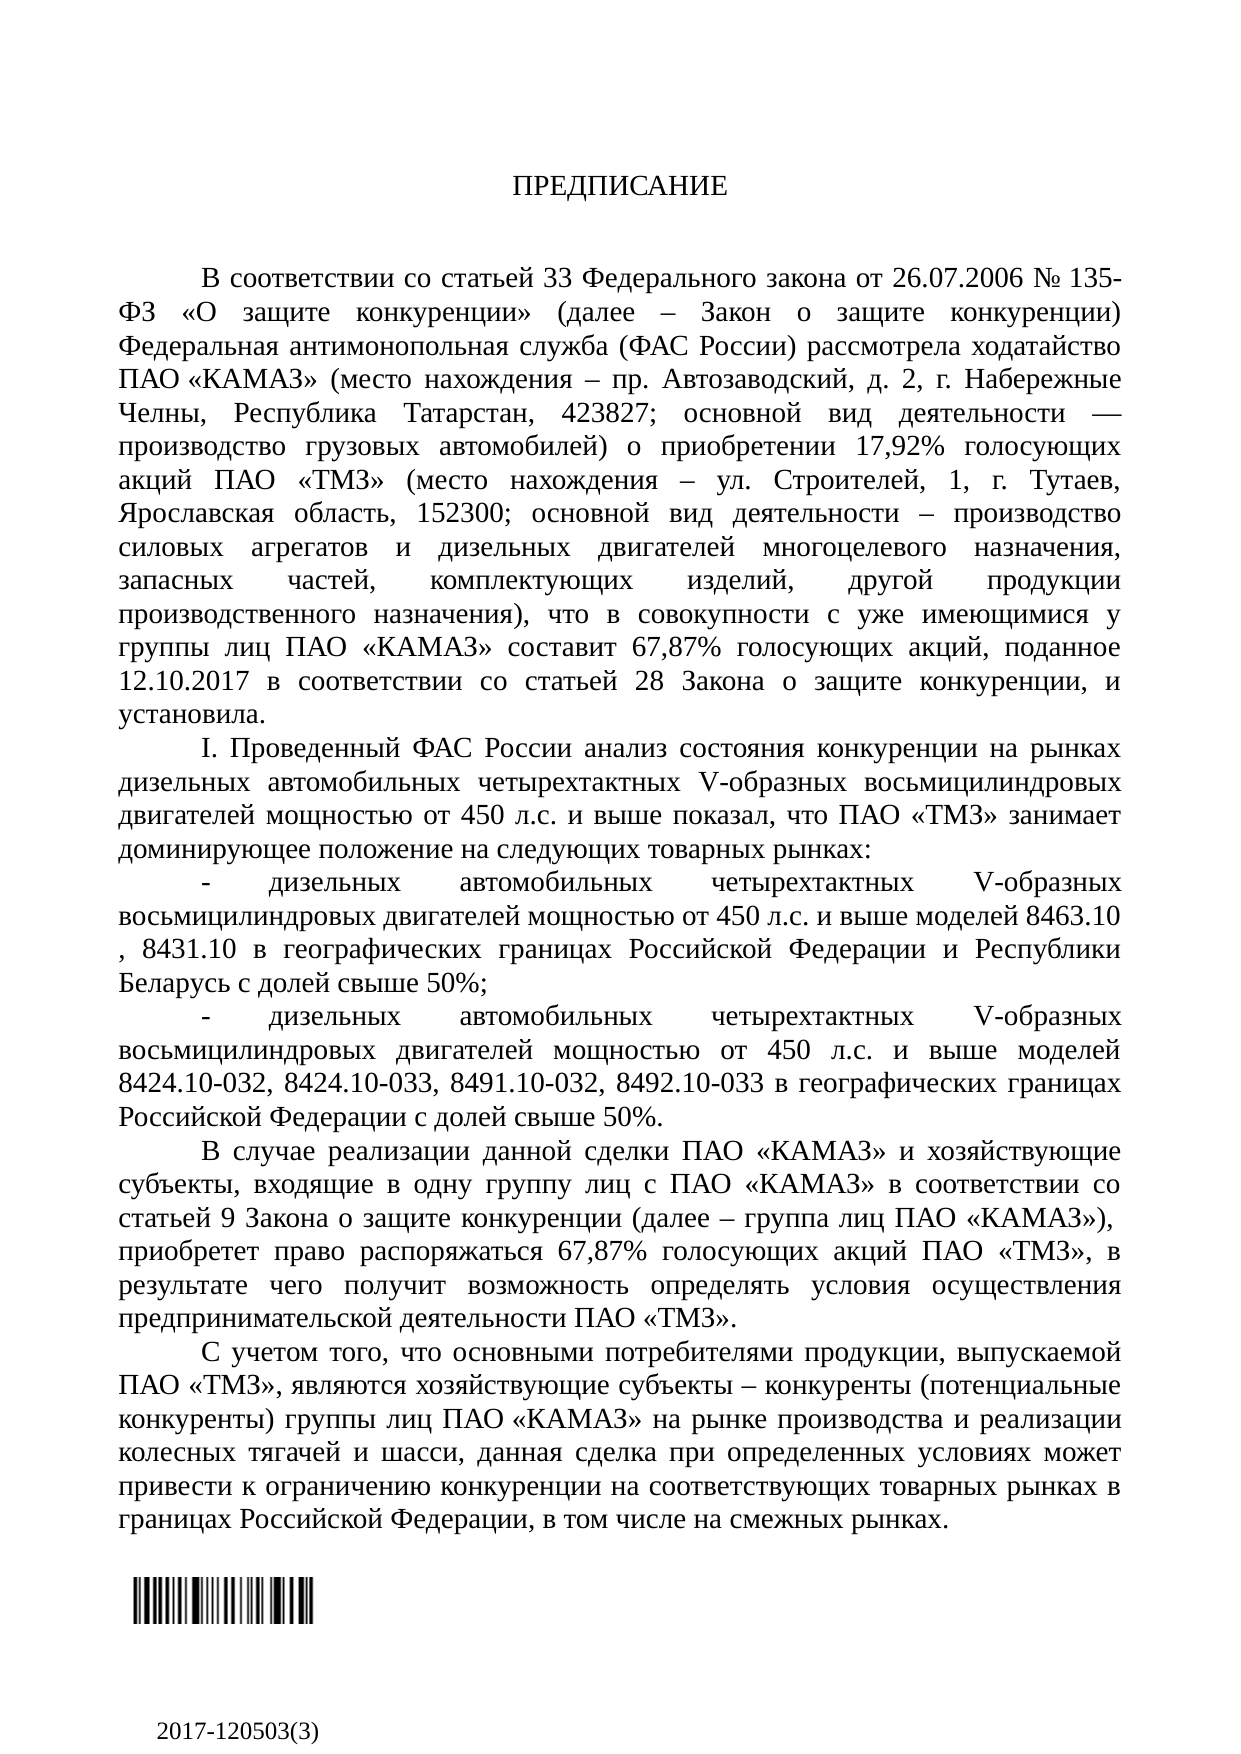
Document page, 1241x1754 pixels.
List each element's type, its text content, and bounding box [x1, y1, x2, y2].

text В соответствии со статьей 33 Федерального закона от 26.07.2006 № 135-ФЗ «О защите конкуренции» (далее – Закон о защите конкуренции) Федеральная антимонопольная служба (ФАС России) рассмотрела ходатайство ПАО «КАМАЗ» (место нахождения – пр. Автозаводский, д. 2, г. Набережные Челны, Республика Татарстан, 423827; основной вид деятельности — производство грузовых автомобилей) о приобретении 17,92% голосующих акций ПАО «ТМЗ» (место нахождения – ул. Строителей, 1, г. Тутаев, Ярославская область, 152300; основной вид деятельности – производство силовых агрегатов и дизельных двигателей многоцелевого назначения, запасных частей, комплектующих изделий, другой продукции производственного назначения), что в совокупности с уже имеющимися у группы лиц ПАО «КАМАЗ» составит 67,87% голосующих акций, поданное 12.10.2017 в соответствии со статьей 28 Закона о защите конкуренции, и установила. [118, 261, 1122, 730]
text ПРЕДПИСАНИЕ [118, 168, 1122, 202]
text I. Проведенный ФАС России анализ состояния конкуренции на рынках дизельных автомобильных четырехтактных V-образных восьмицилиндровых двигателей мощностью от 450 л.с. и выше показал, что ПАО «ТМЗ» занимает доминирующее положение на следующих товарных рынках: [118, 730, 1122, 864]
text - дизельных автомобильных четырехтактных V-образных восьмицилиндровых двигателей мощностью от 450 л.с. и выше моделей 8424.10-032, 8424.10-033, 8491.10-032, 8492.10-033 в географических границах Российской Федерации с долей свыше 50%. [118, 998, 1122, 1133]
text С учетом того, что основными потребителями продукции, выпускаемой ПАО «ТМЗ», являются хозяйствующие субъекты – конкуренты (потенциальные конкуренты) группы лиц ПАО «КАМАЗ» на рынке производства и реализации колесных тягачей и шасси, данная сделка при определенных условиях может привести к ограничению конкуренции на соответствующих товарных рынках в границах Российской Федерации, в том числе на смежных рынках. [118, 1334, 1122, 1535]
picture [118, 1577, 331, 1624]
text - дизельных автомобильных четырехтактных V-образных восьмицилиндровых двигателей мощностью от 450 л.с. и выше моделей 8463.10 , 8431.10 в географических границах Российской Федерации и Республики Беларусь с долей свыше 50%; [118, 864, 1122, 998]
text В случае реализации данной сделки ПАО «КАМАЗ» и хозяйствующие субъекты, входящие в одну группу лиц с ПАО «КАМАЗ» в соответствии со статьей 9 Закона о защите конкуренции (далее – группа лиц ПАО «КАМАЗ»), приобретет право распоряжаться 67,87% голосующих акций ПАО «ТМЗ», в результате чего получит возможность определять условия осуществления предпринимательской деятельности ПАО «ТМЗ». [118, 1133, 1122, 1334]
